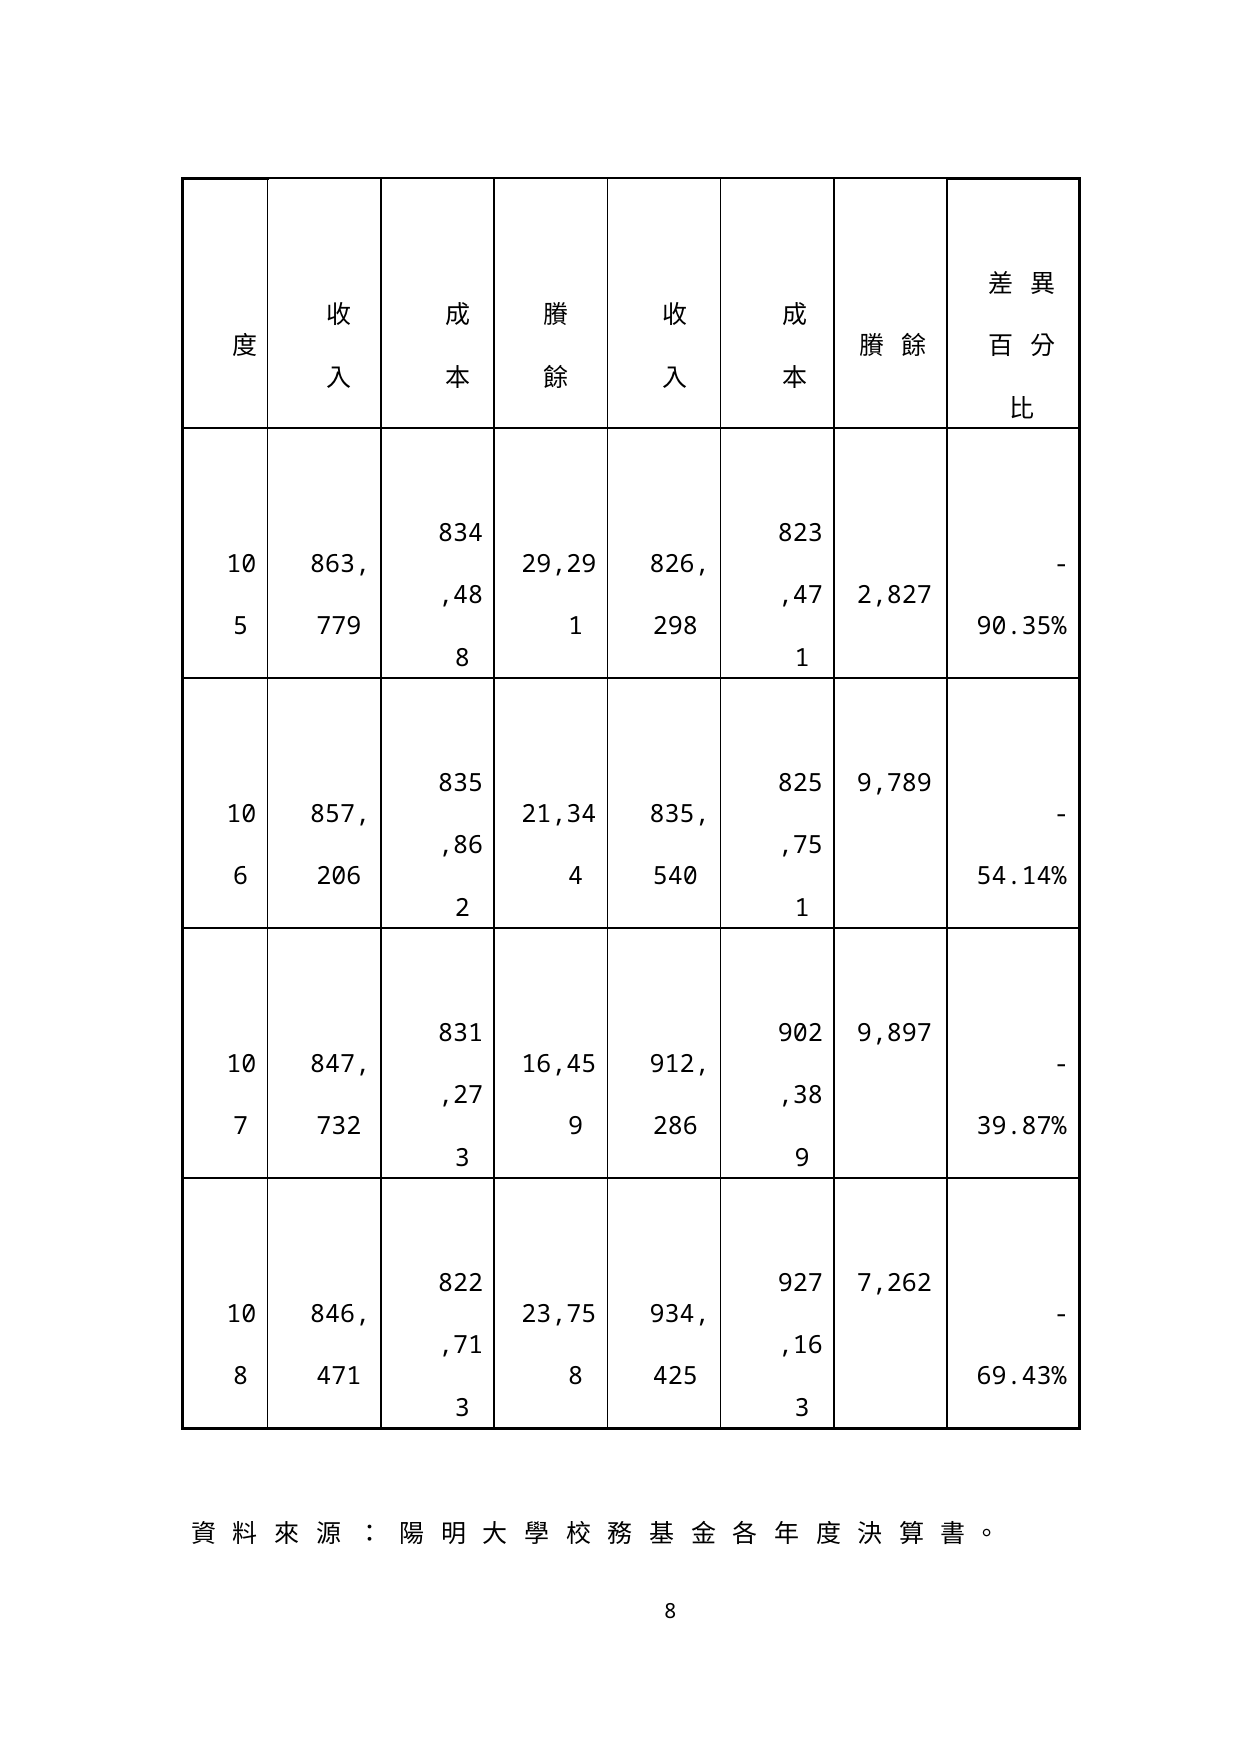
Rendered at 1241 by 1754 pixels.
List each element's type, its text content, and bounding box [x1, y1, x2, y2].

table_cell 7,262 [835, 1179, 946, 1427]
table_cell 912,286 [608, 929, 720, 1177]
table_cell 賸餘 [495, 179, 607, 427]
text 資料來源：陽明大學校務基金各年度決算書。 [183, 1490, 1058, 1552]
table_cell 29,291 [495, 429, 607, 677]
table_cell 835,862 [382, 679, 493, 927]
table_cell 846,471 [268, 1179, 380, 1427]
table_cell -39.87% [948, 929, 1078, 1177]
table_cell 收入 [608, 179, 720, 427]
table_header 差異 百分比 [948, 180, 1078, 427]
table_cell 9,789 [835, 679, 946, 927]
table_header 度 [184, 180, 267, 427]
table_cell 863,779 [268, 429, 380, 677]
table_cell 934,425 [608, 1179, 720, 1427]
table_cell -69.43% [948, 1179, 1078, 1427]
table_cell 826,298 [608, 429, 720, 677]
table_cell 107 [184, 929, 267, 1177]
table_cell 16,459 [495, 929, 607, 1177]
table_cell 108 [184, 1179, 267, 1427]
table_cell 902,389 [721, 929, 833, 1177]
table_cell -54.14% [948, 679, 1078, 927]
table_cell 2,827 [835, 429, 946, 677]
table_cell 成本 [721, 179, 833, 427]
table_cell 23,758 [495, 1179, 607, 1427]
table_cell 105 [184, 429, 267, 677]
table_cell 21,344 [495, 679, 607, 927]
table_cell 106 [184, 679, 267, 927]
table_cell 收入 [268, 179, 380, 427]
table_cell 825,751 [721, 679, 833, 927]
table_cell 857,206 [268, 679, 380, 927]
table_cell 成本 [382, 179, 493, 427]
table_cell 835,540 [608, 679, 720, 927]
table_cell 847,732 [268, 929, 380, 1177]
table_cell 834,488 [382, 429, 493, 677]
table_cell 927,163 [721, 1179, 833, 1427]
table_cell 823,471 [721, 429, 833, 677]
table_cell 822,713 [382, 1179, 493, 1427]
table_cell -90.35% [948, 429, 1078, 677]
table_cell 9,897 [835, 929, 946, 1177]
table_cell 賸餘 [835, 179, 946, 427]
table_cell 831,273 [382, 929, 493, 1177]
